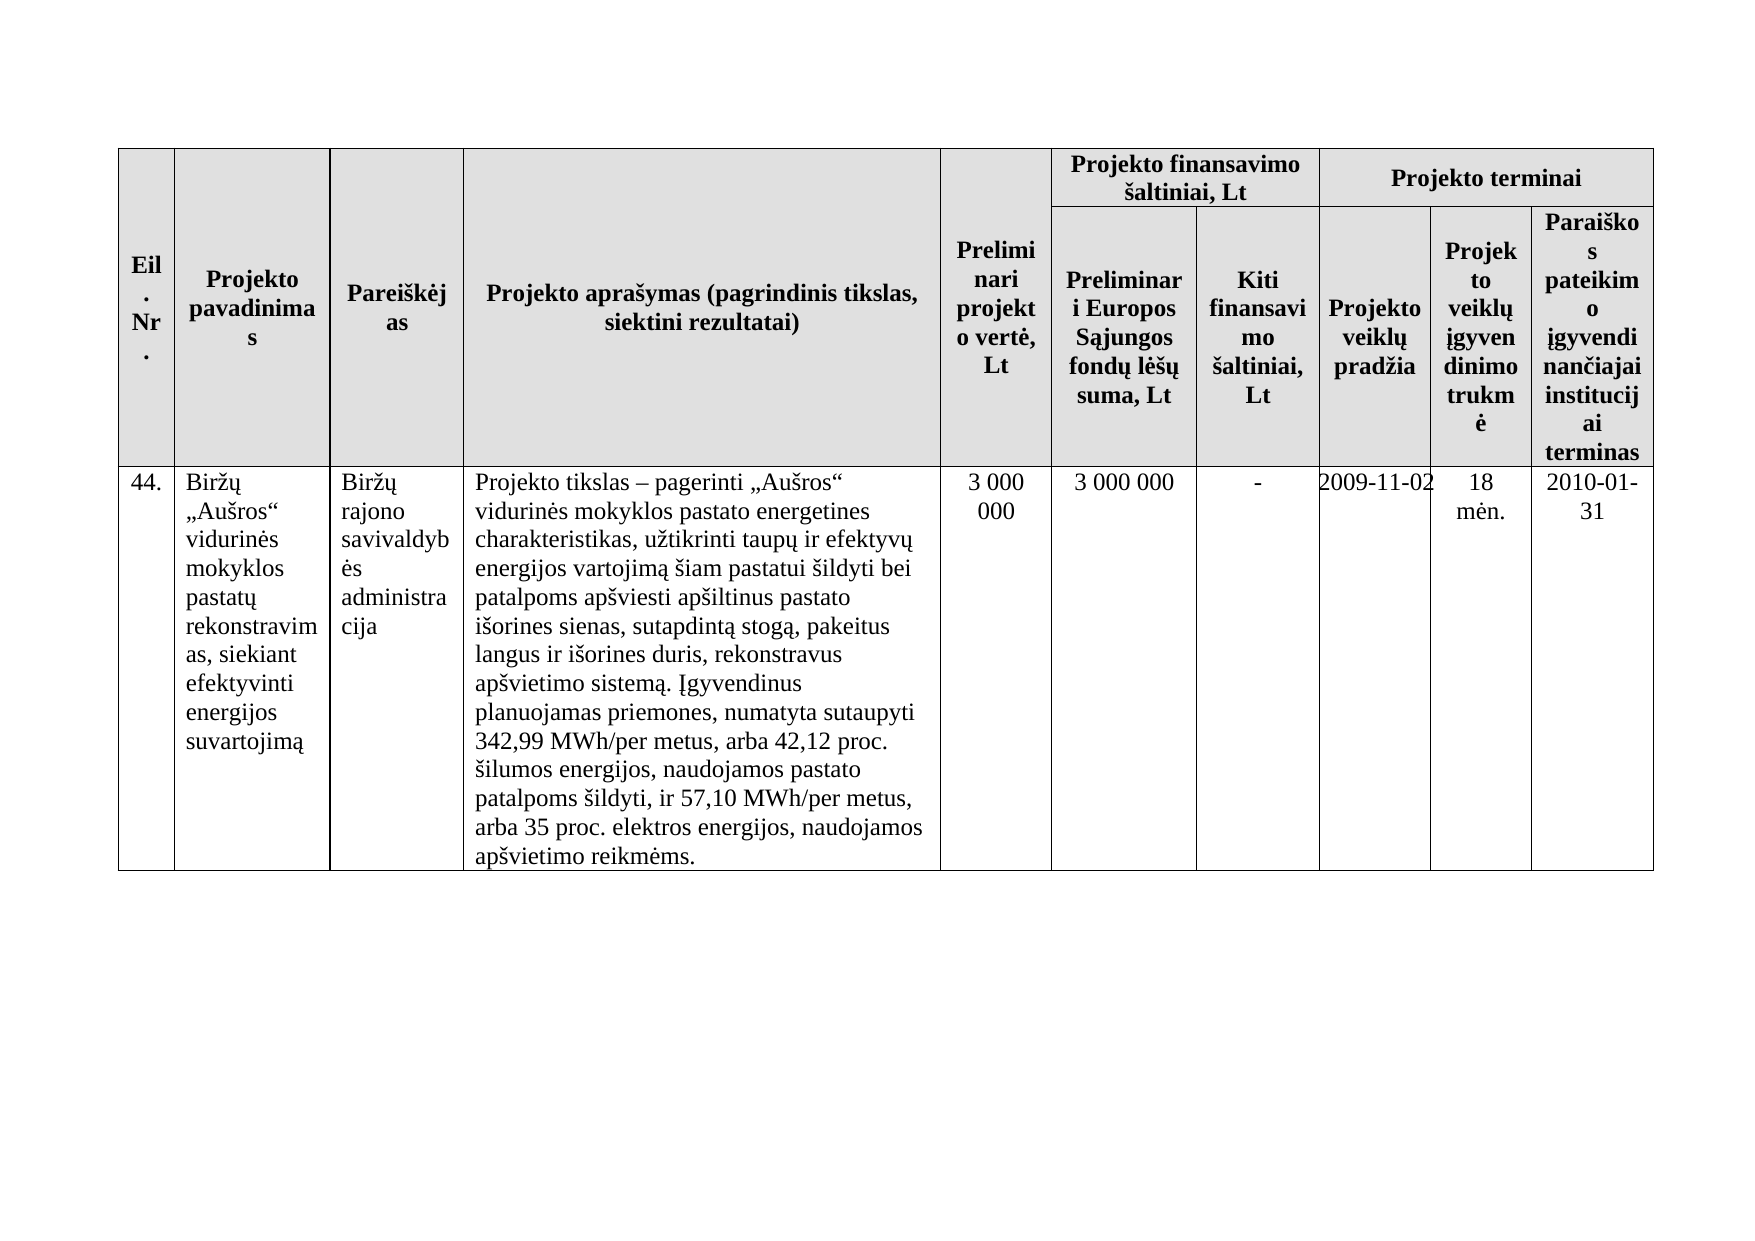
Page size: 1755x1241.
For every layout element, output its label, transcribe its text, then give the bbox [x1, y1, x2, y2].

table_cell Biržų rajono savivaldybės administracija [331, 467, 463, 869]
table_cell Projekto veiklų įgyvendinimo trukmė [1431, 207, 1531, 466]
table_header Preliminari projekto vertė, Lt [941, 149, 1051, 466]
table_cell Paraiškos pateikimo įgyvendinančiajai institucijai terminas [1532, 207, 1653, 466]
table_cell Preliminari Europos Sąjungos fondų lėšų suma, Lt [1052, 207, 1196, 466]
table_cell 2009-11-02 [1320, 467, 1430, 869]
table_cell Projekto veiklų pradžia [1320, 207, 1430, 466]
table_cell 2010-01-31 [1532, 467, 1653, 869]
table_cell - [1197, 467, 1319, 869]
table_header Projekto aprašymas (pagrindinis tikslas, siektini rezultatai) [464, 149, 940, 466]
table_cell Projekto tikslas – pagerinti „Aušros“ vidurinės mokyklos pastato energetines charakteristikas, užtikrinti taupų ir efektyvų energijos vartojimą šiam pastatui šildyti bei patalpoms apšviesti apšiltinus pastato išorines sienas, sutapdintą stogą, pakeitus langus ir išorines duris, rekonstravus apšvietimo sistemą. Įgyvendinus planuojamas priemones, numatyta sutaupyti 342,99 MWh/per metus, arba 42,12 proc. šilumos energijos, naudojamos pastato patalpoms šildyti, ir 57,10 MWh/per metus, arba 35 proc. elektros energijos, naudojamos apšvietimo reikmėms. [464, 467, 940, 869]
table_cell 3 000 000 [941, 467, 1051, 869]
table_cell Biržų „Aušros“ vidurinės mokyklos pastatų rekonstravimas, siekiant efektyvinti energijos suvartojimą [175, 467, 329, 869]
table_header Projekto finansavimo šaltiniai, Lt [1052, 149, 1319, 206]
table_cell 3 000 000 [1052, 467, 1196, 869]
table_header Projekto pavadinimas [175, 149, 329, 466]
table_cell Kiti finansavimo šaltiniai, Lt [1197, 207, 1319, 466]
table_header Projekto terminai [1320, 149, 1653, 206]
table_cell 44. [119, 467, 174, 869]
table_cell 18 mėn. [1431, 467, 1531, 869]
table_header Pareiškėjas [331, 149, 463, 466]
table_header Eil. Nr. [119, 149, 174, 466]
